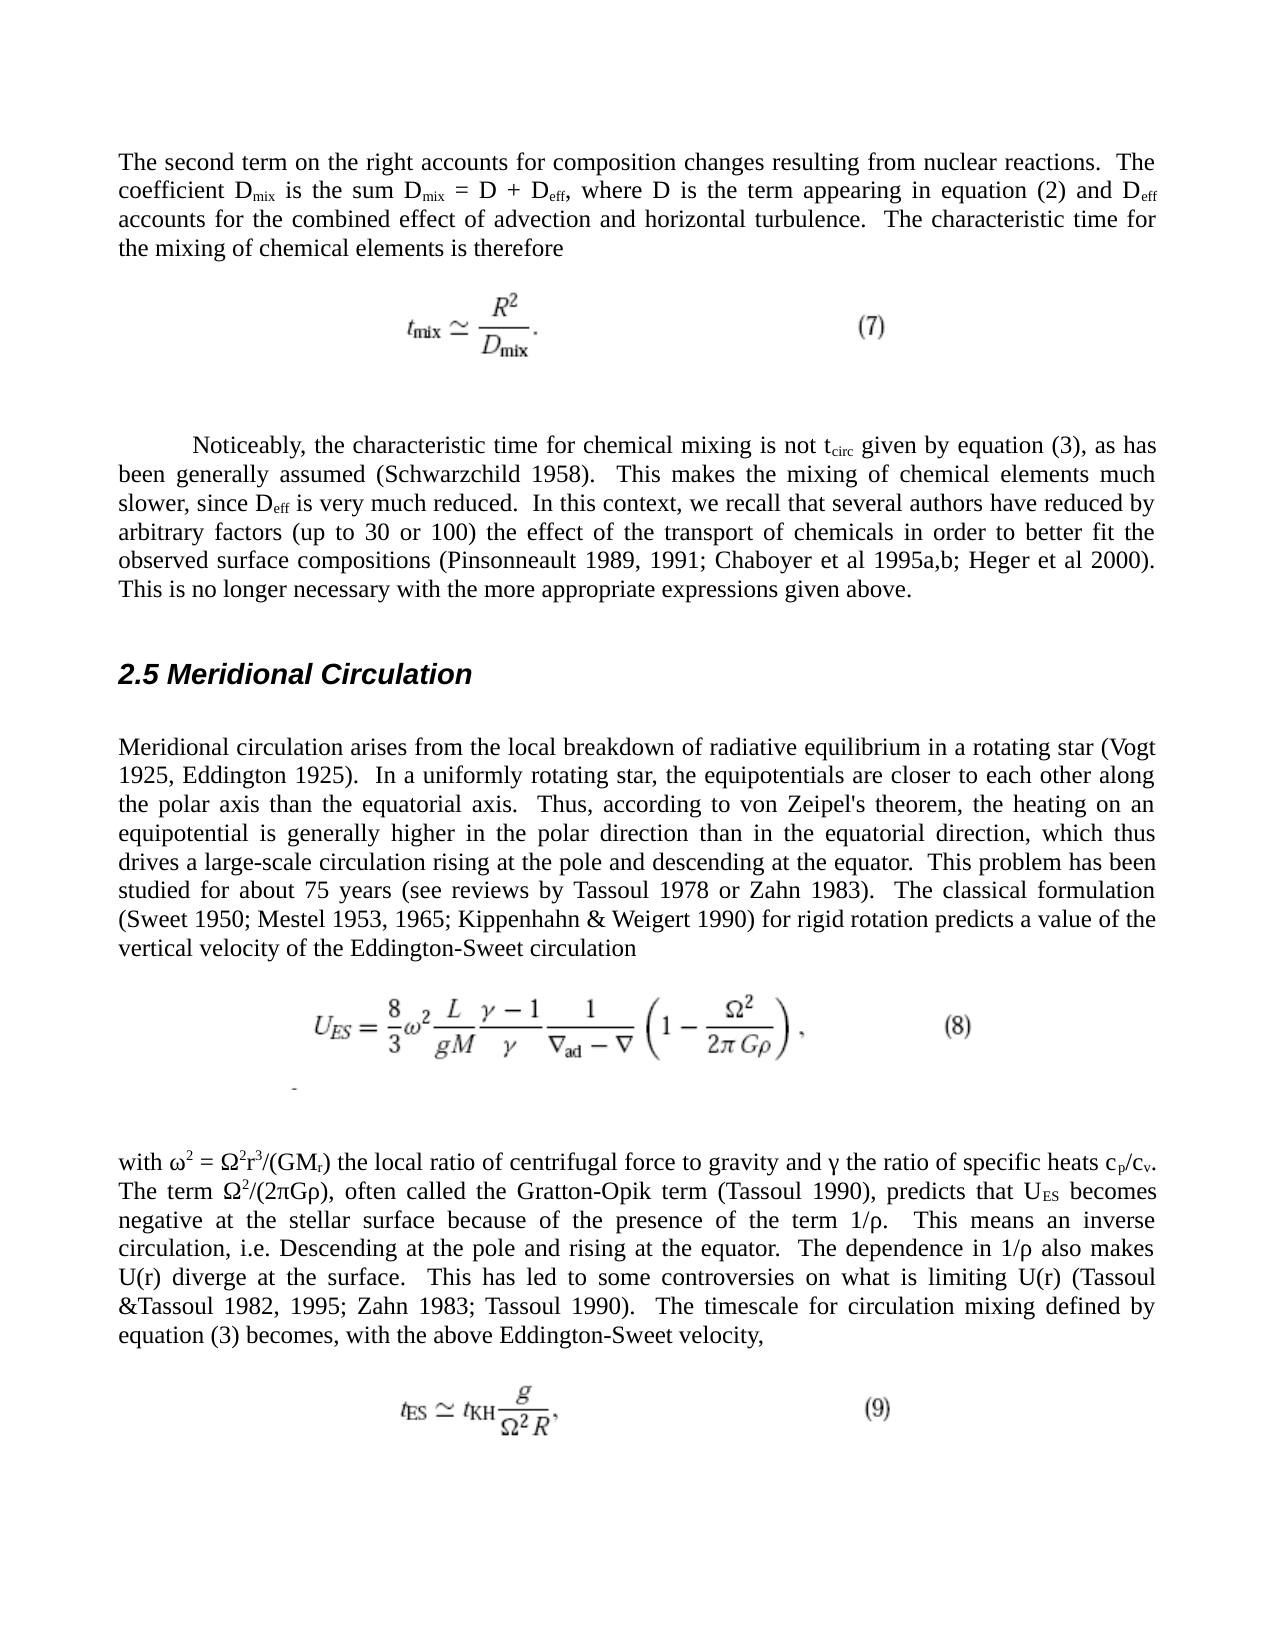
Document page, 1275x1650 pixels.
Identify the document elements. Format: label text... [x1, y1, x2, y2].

picture [290, 990, 985, 1090]
text with ω2 = Ω2r3/(GMr) the local ratio of centrifugal force to gravity and γ the ratio of specific heats cp/cv. The term Ω2/(2πGρ), often called the Gratton-Opik term (Tassoul 1990), predicts that UES becomes negative at the stellar surface because of the presence of the term 1/ρ. This means an inverse circulation, i.e. Descending at the pole and rising at the equator. The dependence in 1/ρ also makes U(r) diverge at the surface. This has led to some controversies on what is limiting U(r) (Tassoul &Tassoul 1982, 1995; Zahn 1983; Tassoul 1990). The timescale for circulation mixing defined by equation (3) becomes, with the above Eddington-Sweet velocity, [118, 1147, 1157, 1348]
picture [381, 290, 894, 374]
picture [373, 1377, 902, 1457]
text The second term on the right accounts for composition changes resulting from nuclear reactions. The coefficient Dmix is the sum Dmix = D + Deff, where D is the term appearing in equation (2) and Deff accounts for the combined effect of advection and horizontal turbulence. The characteristic time for the mixing of chemical elements is therefore [118, 147, 1157, 262]
text Meridional circulation arises from the local breakdown of radiative equilibrium in a rotating star (Vogt 1925, Eddington 1925). In a uniformly rotating star, the equipotentials are closer to each other along the polar axis than the equatorial axis. Thus, according to von Zeipel's theorem, the heating on an equipotential is generally higher in the polar direction than in the equatorial direction, which thus drives a large-scale circulation rising at the pole and descending at the equator. This problem has been studied for about 75 years (see reviews by Tassoul 1978 or Zahn 1983). The classical formulation (Sweet 1950; Mestel 1953, 1965; Kippenhahn & Weigert 1990) for rigid rotation predicts a value of the vertical velocity of the Eddington-Sweet circulation [118, 732, 1157, 962]
text Noticeably, the characteristic time for chemical mixing is not tcirc given by equation (3), as has been generally assumed (Schwarzchild 1958). This makes the mixing of chemical elements much slower, since Deff is very much reduced. In this context, we recall that several authors have reduced by arbitrary factors (up to 30 or 100) the effect of the transport of chemicals in order to better fit the observed surface compositions (Pinsonneault 1989, 1991; Chaboyer et al 1995a,b; Heger et al 2000). This is no longer necessary with the more appropriate expressions given above. [118, 431, 1157, 603]
subtitle 2.5 Meridional Circulation [118, 657, 1157, 690]
